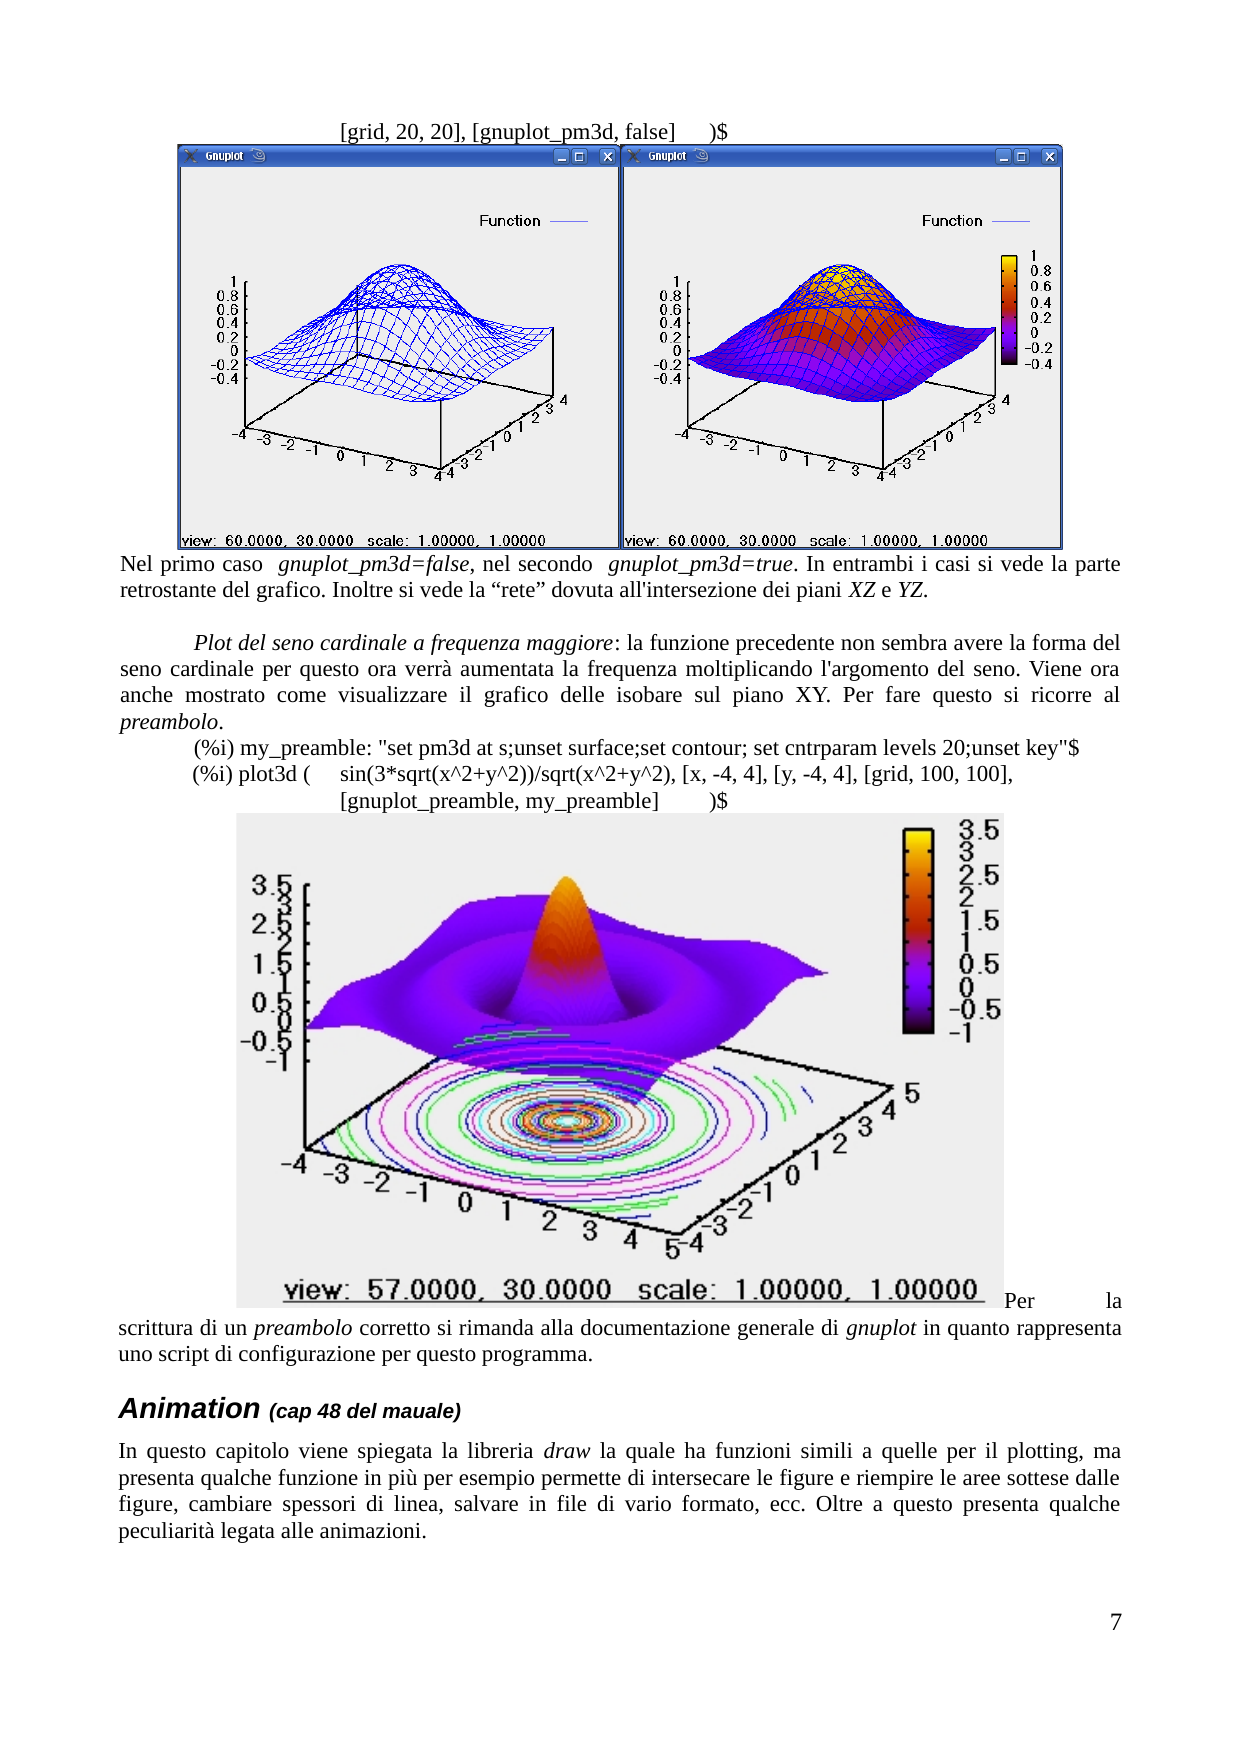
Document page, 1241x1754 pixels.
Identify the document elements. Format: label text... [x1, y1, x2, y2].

text In questo capitolo viene spiegata la libreria draw la quale ha funzioni simili a quelle per il plotting, ma presenta qualche funzione in più per esempio permette di intersecare le figure e riempire le aree sottese dalle figure, cambiare spessori di linea, salvare in file di vario formato, ecc. Oltre a questo presenta qualche peculiarità legata alle animazioni. [118, 1438, 1122, 1543]
picture [236, 813, 1004, 1308]
text (%i) my_preamble: "set pm3d at s;unset surface;set contour; set cntrparam levels 20;unset key"$ [120, 734, 1122, 760]
text [grid, 20, 20], [gnuplot_pm3d, false] )$ [118, 118, 1122, 144]
text (%i) plot3d ( sin(3*sqrt(x^2+y^2))/sqrt(x^2+y^2), [x, -4, 4], [y, -4, 4], [grid, 100, 100], [gnuplot_preamble, my_preamble] )$ [118, 760, 1122, 813]
text Per la scrittura di un preambolo corretto si rimanda alla documentazione generale di gnuplot in quanto rappresenta uno script di configurazione per questo programma. [118, 1287, 1122, 1367]
subtitle Animation (cap 48 del mauale) [118, 1392, 1122, 1425]
text Plot del seno cardinale a frequenza maggiore: la funzione precedente non sembra avere la forma del seno cardinale per questo ora verrà aumentata la frequenza moltiplicando l'argomento del seno. Viene ora anche mostrato come visualizzare il grafico delle isobare sul piano XY. Per fare questo si ricorre al preambolo. [120, 629, 1122, 734]
text Nel primo caso gnuplot_pm3d=false, nel secondo gnuplot_pm3d=true. In entrambi i casi si vede la parte retrostante del grafico. Inoltre si vede la “rete” dovuta all'intersezione dei piani XZ e YZ. [120, 144, 1122, 602]
picture [177, 144, 1063, 550]
